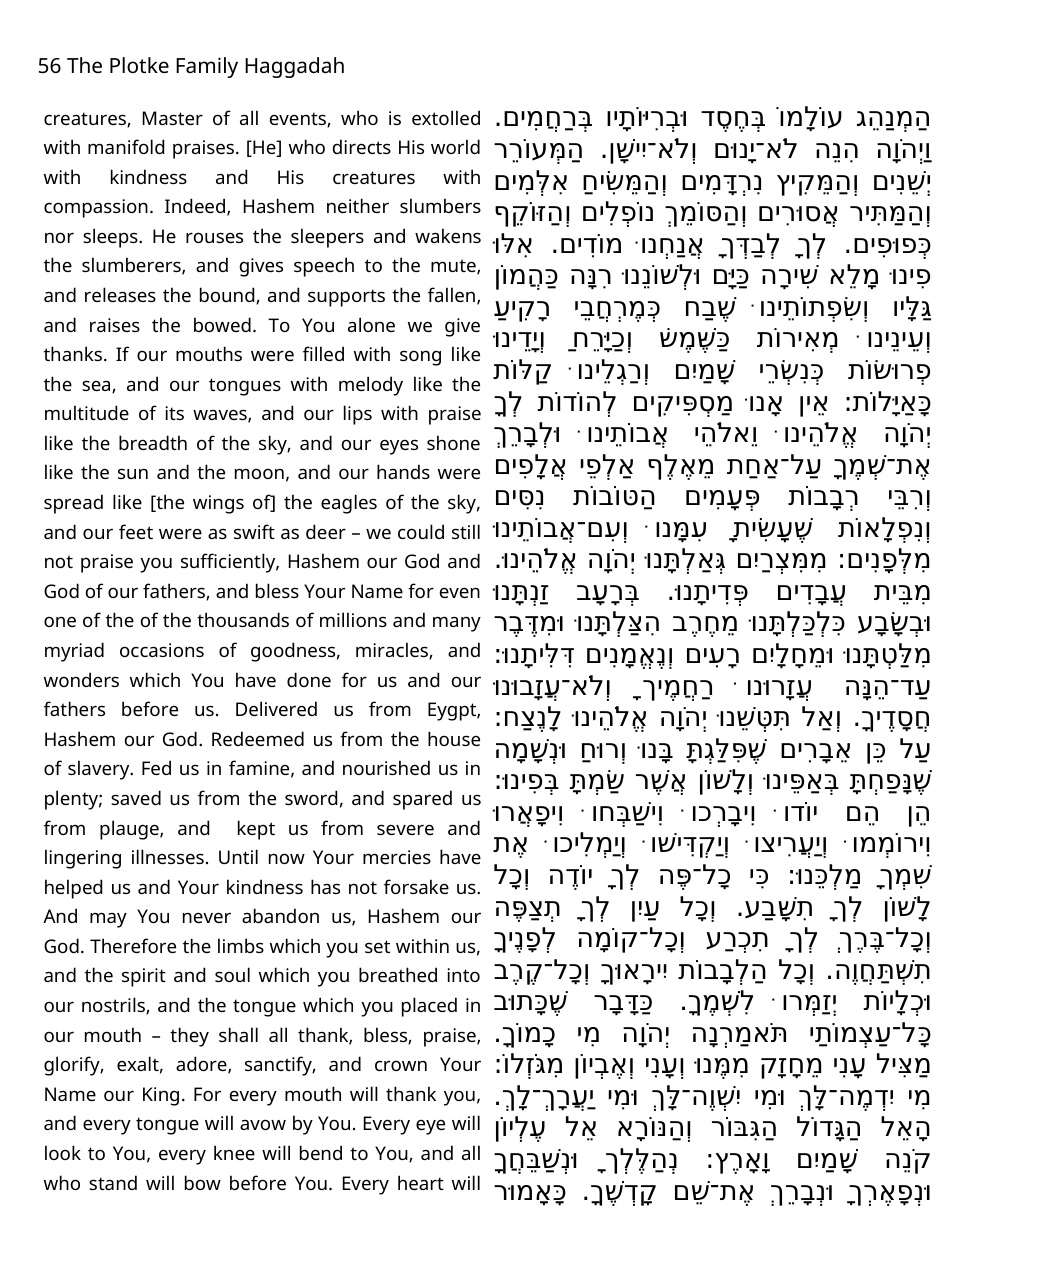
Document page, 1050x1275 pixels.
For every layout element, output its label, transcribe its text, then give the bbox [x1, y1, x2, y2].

table_cell הַמְנַהֵג עוֹלָמוֹ בְּחֶסֶד וּבְרִיּוֹתָיו בְּרַחֲמִים. וַיְהֹוָה הִנֵה לֹא־יָנוּם וְלֹא־יִישָׁן. הַמְּעוֹרֵר יְשֵׁנִים וְהַמֵּקִיץ נִרְדָּמִים וְהַמֵּשִׂיחַ אִלְּמִים וְהַמַּתִּיר אֲסוּרִים וְהַסּוֹמֵךְ נוֹפְלִים וְהַזּוֹקֵף כְּפוּפִים. לְךָ לְבַדְּךָ אֲנַחְנוּ מוֹדִים. אִלּוּ פִינוּ מָלֵא שִׁירָה כַּיָּם וּלְשׁוֹנֵנוּ רִנָּה כַּהֲמוֹן גַּלָּיו וְשִׂפְתוֹתֵינוּ שֶׁבַח כְּמֶרְחֲבֵי רָקִיעַ וְעֵינֵינוּ מְאִירוֹת כַּשֶּׁמֶשׁ וְכַיָּרֵחַ וְיָדֵינוּ פְרוּשׂוֹת כְּנִשְׂרֵי שָׁמַיִם וְרַגְלֵינוּ קַלּוֹת כָּאַיָּלוֹת: אֵין אָנוּ מַסְפִּיקִים לְהוֹדוֹת לְךָ יְהֹוָה אֱלֹהֵינוּ וֵאלֹהֵי אֲבוֹתֵינוּ וּלְבָרֵךְ אֶת־שְׁמֶךָ עַל־אַחַת מֵאֶלֶף אַלְפֵי אֲלָפִים וְרִבֵּי רְבָבוֹת פְּעָמִים הַטּוֹבוֹת נִסִּים וְנִפְלָאוֹת שֶׁעָשִׂיתָ עִמָּנוּ וְעִם־אֲבוֹתֵינוּ מִלְּפָנִים: מִמִּצְרַיִם גְּאַלְתָּנוּ יְהֹוָה אֱלֹהֵינוּ. מִבֵּית עֲבָדִים פְּדִיתָנוּ. בְּרָעָב זַנְתָּנוּ וּבְשָׂבָע כִּלְכַּלְתָּנוּ מֵחֶרֶב הִצַּלְתָּנוּ וּמִדֶּבֶר מִלַּטְתָּנוּ וּמֵחָלָיִם רָעִים וְנֶאֱמָנִים דִּלִּיתָנוּ: עַד־הֵנָּה עֲזָרוּנוּ רַחֲמֶיךָ וְלֹא־עֲזָבוּנוּ חֲסָדֶיךָ. וְאַל תִּטְּשֵׁנוּ יְהֹוָה אֱלֹהֵינוּ לָנֶצַח: עַל כֵּן אֵבָרִים שֶׁפִּלַּגְתָּ בָּנוּ וְרוּחַ וּנְשָׁמָה שֶׁנָּפַחְתָּ בְּאַפֵּינוּ וְלָשׁוֹן אֲשֶׁר שַׂמְתָּ בְּפִינוּ: הֵן הֵם יוֹדוּ וִיבָרְכוּ וִישַׁבְּחוּ וִיפָאֲרוּ וִירוֹמְמוּ וְיַעֲרִיצוּ וְיַקְדִּישׁוּ וְיַמְלִיכוּ אֶת שִׁמְךָ מַלְכֵּנוּ: כִּי כָל־פֶּה לְךָ יוֹדֶה וְכָל לָשׁוֹן לְךָ תִשָּׁבַע. וְכָל עַיִן לְךָ תְצַפֶּה וְכָל־בֶּרֶךְ לְךָ תִכְרַע וְכָל־קוֹמָה לְפָנֶיךָ תִשְׁתַּחֲוֶה. וְכָל הַלְבָבוֹת יִירָאוּךָ וְכָל־קֶרֶב וּכְלָיוֹת יְזַמְּרוּ לִשְׁמֶךָ. כַּדָּבָר שֶׁכָּתוּב כָּל־עַצְמוֹתַי תֹּאמַרְנָה יְהֹוָה מִי כָמוֹךָ. מַצִּיל עָנִי מֵחָזָק מִמֶּנוּ וְעָנִי וְאֶבְיוֹן מִגֹּזְלוֹ: מִי יִדְמֶה־לָּךְ וּמִי יִשְׁוֶה־לָּךְ וּמִי יַעֲרָךְ־לָךְ. הָאֵל הַגָּדוֹל הַגִּבּוֹר וְהַנּוֹרָא אֵל עֶלְיוֹן קֹנֵה שָׁמַיִם וָאָרֶץ: נְהַלֶּלְךָ וּנְשַׁבֵּחֲךָ וּנְפָאֶרְךָ וּנְבָרֵךְ אֶת־שֵׁם קָדְשֶׁךָ. כָּאָמוּר [488, 96, 937, 1212]
table_cell creatures, Master of all events, who is extolled with manifold praises. [He] who directs His world with kindness and His creatures with compassion. Indeed, Hashem neither slumbers nor sleeps. He rouses the sleepers and wakens the slumberers, and gives speech to the mute, and releases the bound, and supports the fallen, and raises the bowed. To You alone we give thanks. If our mouths were filled with song like the sea, and our tongues with melody like the multitude of its waves, and our lips with praise like the breadth of the sky, and our eyes shone like the sun and the moon, and our hands were spread like [the wings of] the eagles of the sky, and our feet were as swift as deer – we could still not praise you sufficiently, Hashem our God and God of our fathers, and bless Your Name for even one of the of the thousands of millions and many myriad occasions of goodness, miracles, and wonders which You have done for us and our fathers before us. Delivered us from Eygpt, Hashem our God. Redeemed us from the house of slavery. Fed us in famine, and nourished us in plenty; saved us from the sword, and spared us from plauge, and kept us from severe and lingering illnesses. Until now Your mercies have helped us and Your kindness has not forsake us. And may You never abandon us, Hashem our God. Therefore the limbs which you set within us, and the spirit and soul which you breathed into our nostrils, and the tongue which you placed in our mouth – they shall all thank, bless, praise, glorify, exalt, adore, sanctify, and crown Your Name our King. For every mouth will thank you, and every tongue will avow by You. Every eye will look to You, every knee will bend to You, and all who stand will bow before You. Every heart will [38, 96, 487, 1212]
